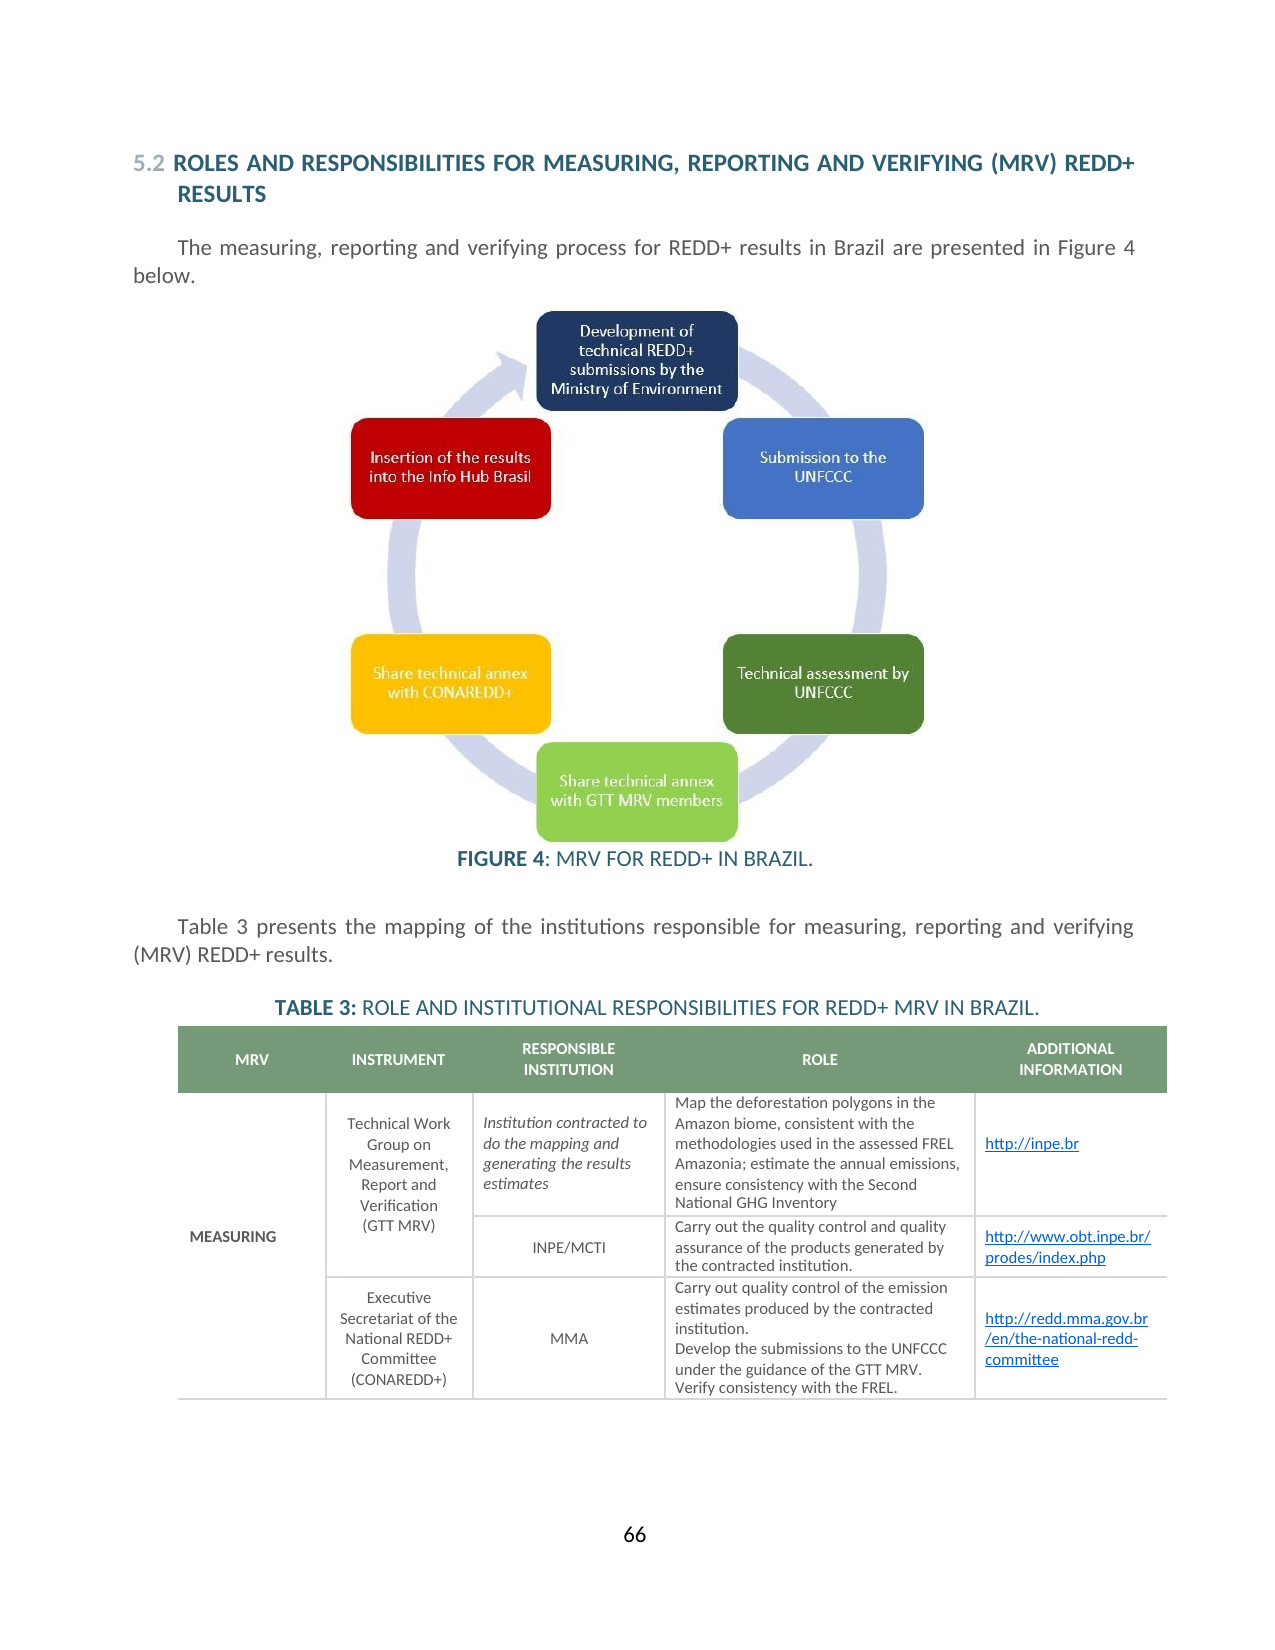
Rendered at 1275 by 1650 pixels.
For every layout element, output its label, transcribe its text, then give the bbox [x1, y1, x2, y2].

table_cell Carry out the quality control and quality assurance of the products generated by the contracted institution. [666, 1217, 974, 1276]
table_cell http://inpe.br [976, 1093, 1167, 1214]
table_header MRV [178, 1026, 326, 1093]
table_header ADDITIONAL INFORMATION [975, 1026, 1167, 1093]
table_cell MEASURING [178, 1093, 325, 1398]
table_cell http://www.obt.inpe.br/ prodes/index.php [976, 1217, 1167, 1276]
table_cell Technical Work Group on Measurement, Report and Verification (GTT MRV) [327, 1093, 472, 1276]
list ROLES AND RESPONSIBILITIES FOR MEASURING, REPORTING AND VERIFYING (MRV) REDD+ RESULTS [133, 147, 1137, 208]
table_cell INPE/MCTI [474, 1217, 664, 1276]
text TABLE 3: ROLE AND INSTITUTIONAL RESPONSIBILITIES FOR REDD+ MRV IN BRAZIL. [166, 993, 1148, 1021]
text Table 3 presents the mapping of the institutions responsible for measuring, reporting and verifying (MRV) REDD+ results. [133, 912, 1177, 968]
table_header INSTRUMENT [326, 1026, 473, 1093]
table_cell Executive Secretariat of the National REDD+ Committee (CONAREDD+) [327, 1278, 472, 1398]
table_cell http://redd.mma.gov.br /en/the-national-redd- committee [976, 1278, 1167, 1398]
text FIGURE 4: MRV FOR REDD+ IN BRAZIL. [166, 292, 1104, 872]
table_cell MMA [474, 1278, 664, 1398]
table_cell Map the deforestation polygons in the Amazon biome, consistent with the methodologies used in the assessed FREL Amazonia; estimate the annual emissions, ensure consistency with the Second National GHG Inventory [666, 1093, 974, 1214]
table_cell Institution contracted to do the mapping and generating the results estimates [474, 1093, 664, 1214]
table_cell Carry out quality control of the emission estimates produced by the contracted institution. Develop the submissions to the UNFCCC under the guidance of the GTT MRV. Verify consistency with the FREL. [666, 1278, 974, 1398]
text The measuring, reporting and verifying process for REDD+ results in Brazil are presented in Figure 4 below. [133, 233, 1177, 289]
table_header ROLE [665, 1026, 975, 1093]
table_header RESPONSIBLE INSTITUTION [473, 1026, 665, 1093]
